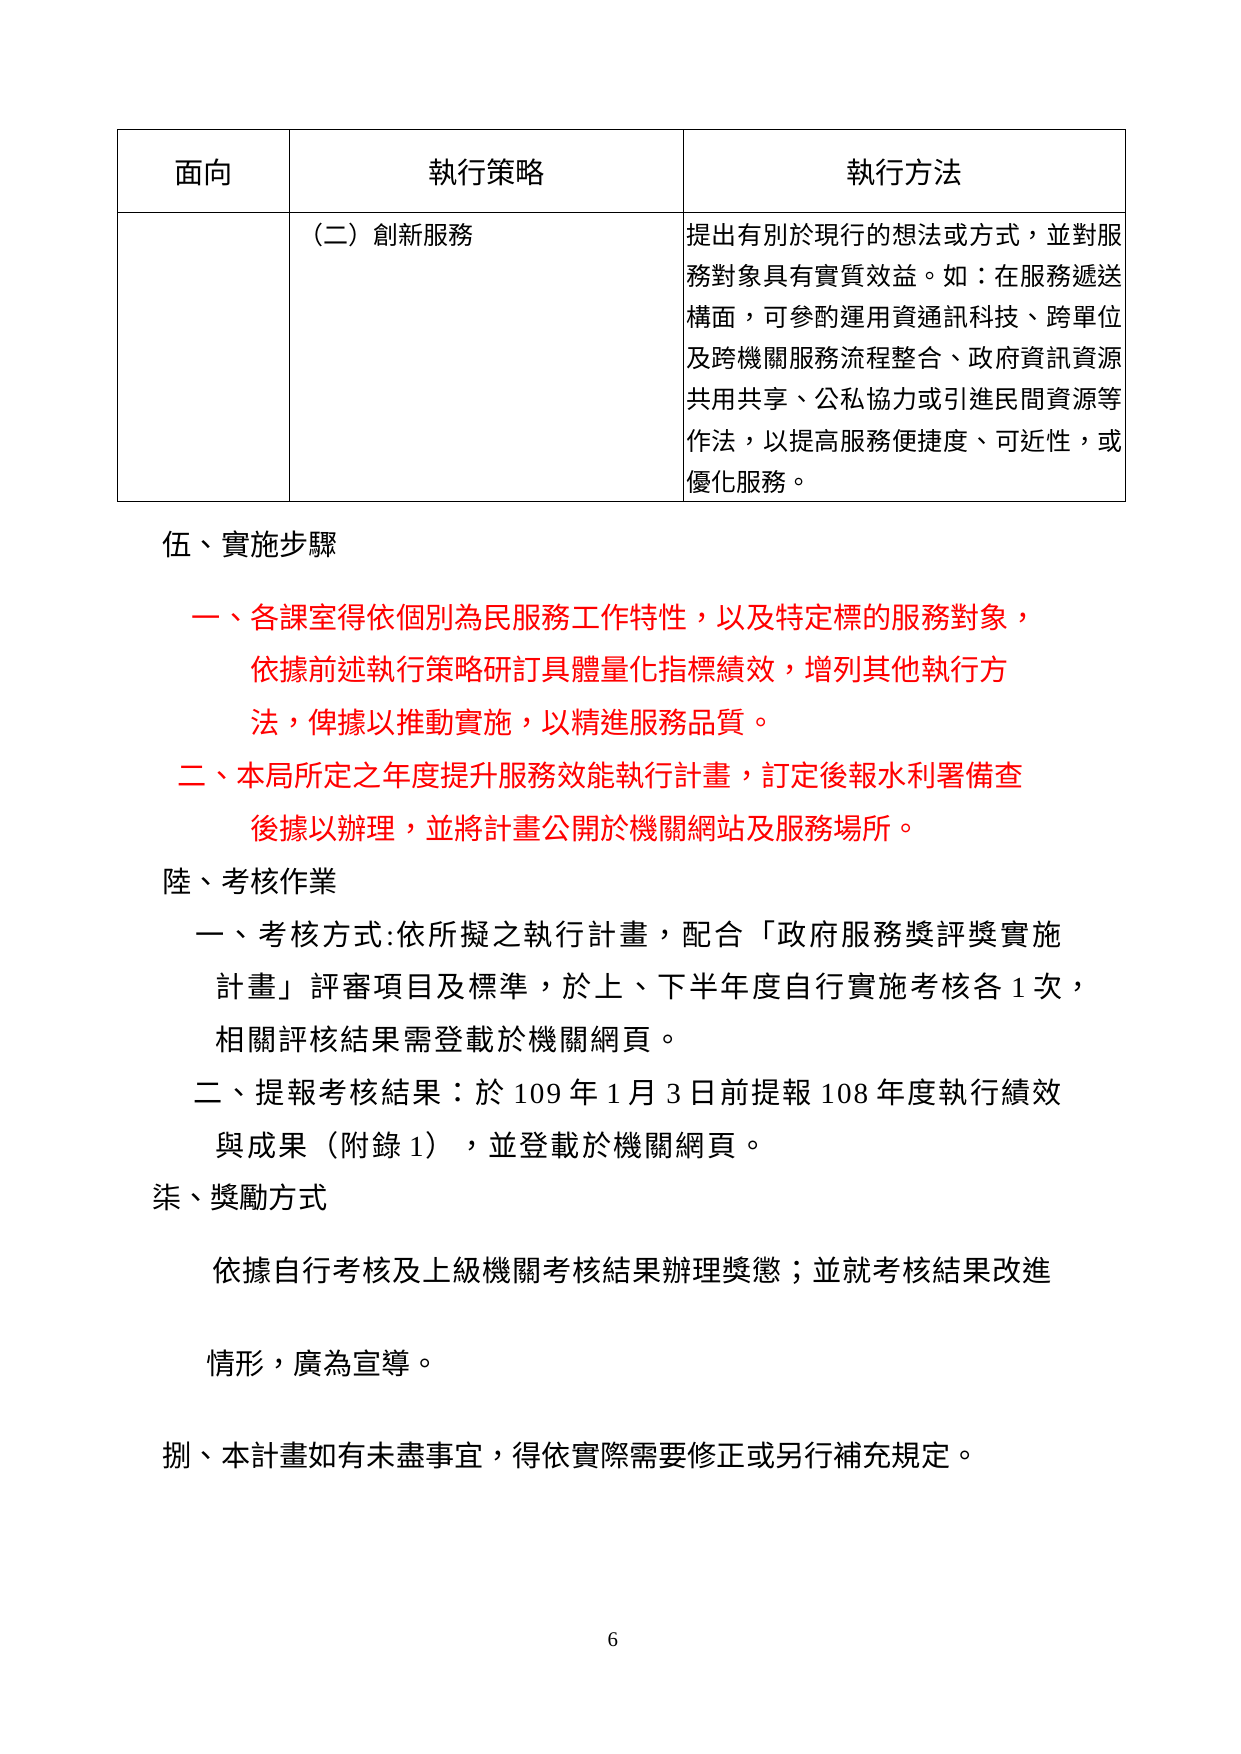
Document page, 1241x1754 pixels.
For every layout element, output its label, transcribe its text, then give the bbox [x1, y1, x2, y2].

table_cell 提出有別於現行的想法或方式，並對服務對象具有實質效益。如：在服務遞送構面，可參酌運用資通訊科技、跨單位及跨機關服務流程整合、政府資訊資源共用共享、公私協力或引進民間資源等作法，以提高服務便捷度、可近性，或優化服務。 [684, 213, 1125, 501]
text 伍、實施步驟 [162, 502, 1063, 584]
table_header 執行策略 [290, 130, 683, 212]
text 後據以辦理，並將計畫公開於機關網站及服務場所。 [162, 805, 1063, 848]
text 法，俾據以推動實施，以精進服務品質。 [162, 700, 1063, 742]
text 一、各課室得依個別為民服務工作特性，以及特定標的服務對象， [162, 594, 1063, 636]
table_header 面向 [118, 130, 289, 212]
text 二、本局所定之年度提升服務效能執行計畫，訂定後報水利署備查 [162, 753, 1063, 795]
text 柒、獎勵方式 [145, 1175, 1063, 1217]
table_cell （二）創新服務 [290, 213, 683, 501]
table_cell [118, 213, 289, 501]
text 二、提報考核結果：於109年1月3日前提報108年度執行績效與成果（附錄1），並登載於機關網頁。 [145, 1069, 1063, 1164]
text 依據自行考核及上級機關考核結果辦理獎懲；並就考核結果改進 [213, 1228, 1063, 1310]
table_header 執行方法 [684, 130, 1125, 212]
text 捌、本計畫如有未盡事宜，得依實際需要修正或另行補充規定。 [162, 1413, 1063, 1495]
text 情形，廣為宣導。 [162, 1320, 1063, 1402]
text 陸、考核作業 [162, 858, 1063, 901]
text 一、考核方式:依所擬之執行計畫，配合「政府服務獎評獎實施計畫」評審項目及標準，於上、下半年度自行實施考核各1次，相關評核結果需登載於機關網頁。 [145, 911, 1063, 1059]
